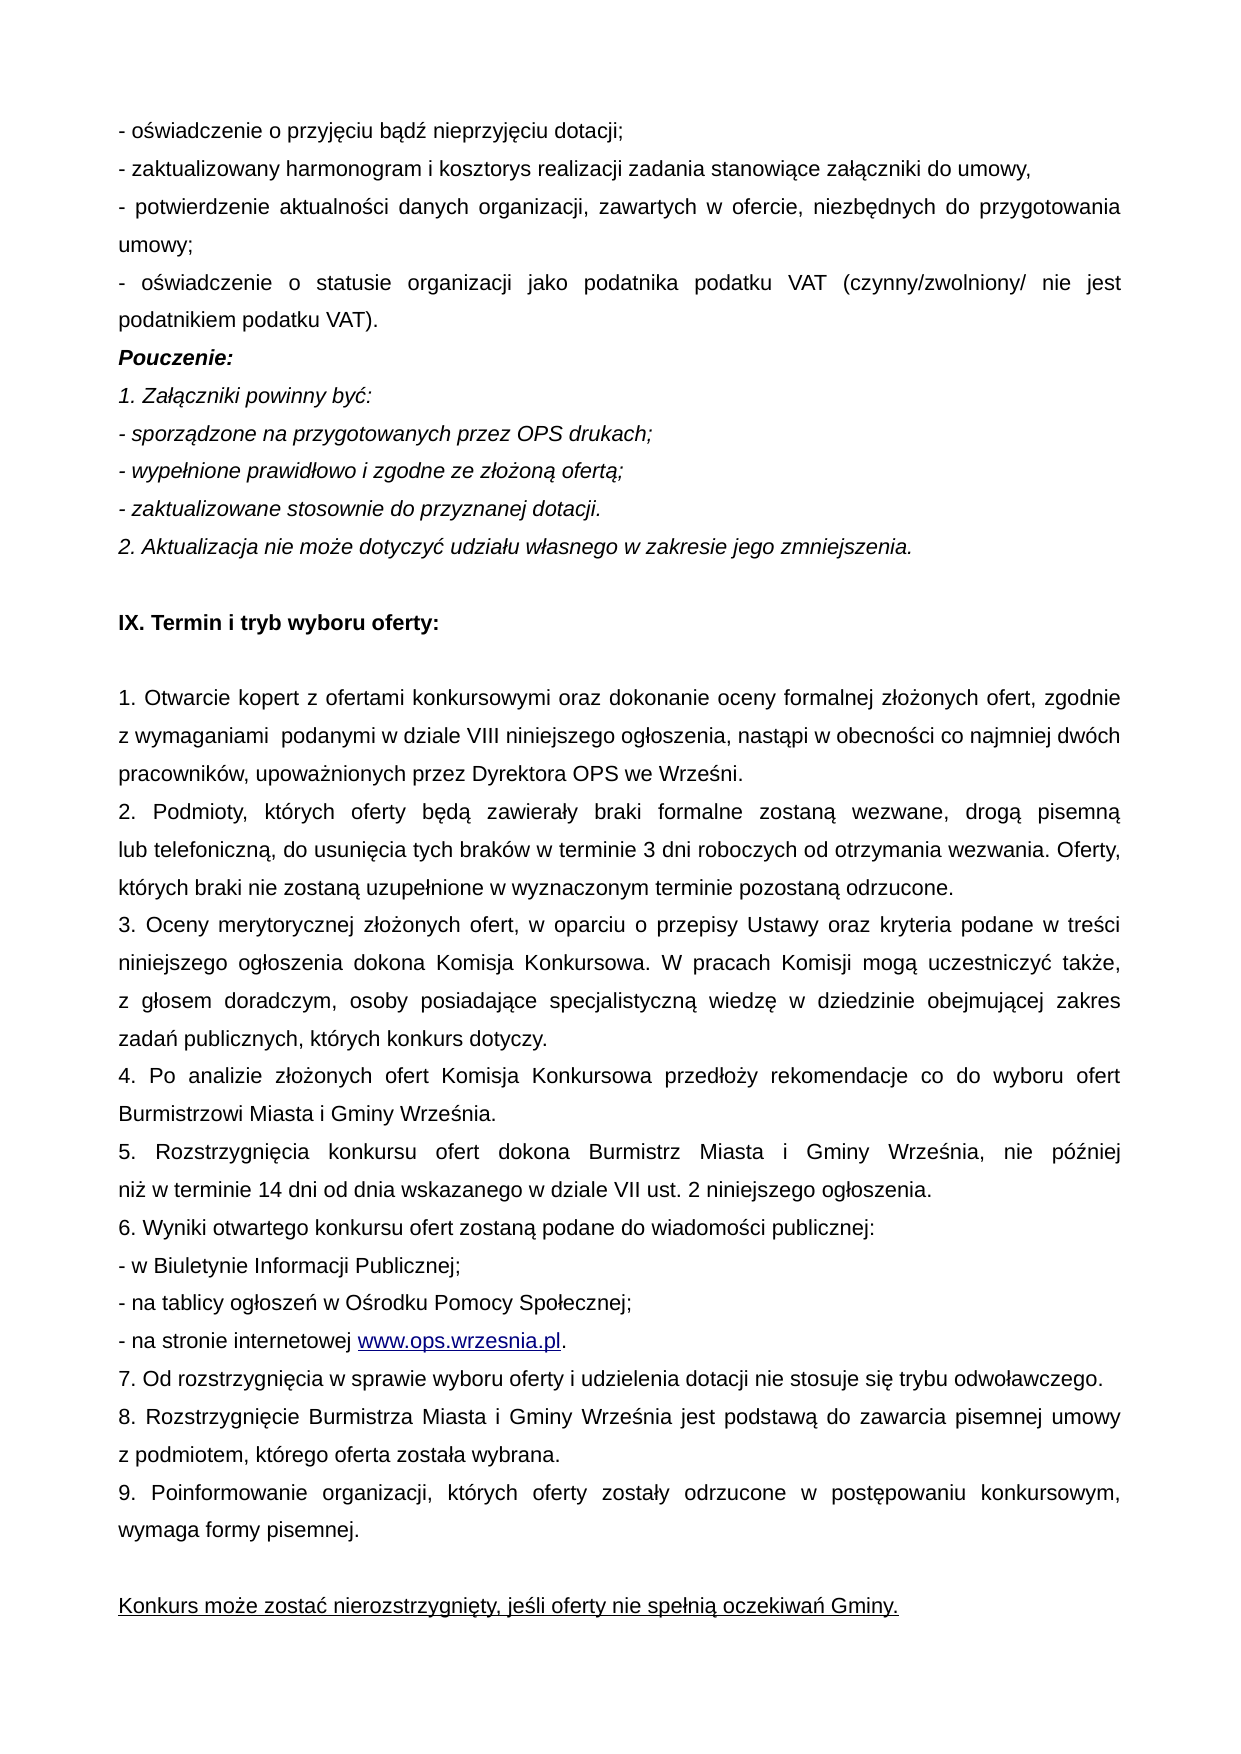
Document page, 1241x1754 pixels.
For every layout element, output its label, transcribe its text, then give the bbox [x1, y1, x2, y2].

text 9. Poinformowanie organizacji, których oferty zostały odrzucone w postępowaniu konkursowym, wymaga formy pisemnej. [118, 1479, 1122, 1542]
text - wypełnione prawidłowo i zgodne ze złożoną ofertą; [118, 458, 1122, 484]
text 2. Aktualizacja nie może dotyczyć udziału własnego w zakresie jego zmniejszenia. [118, 534, 1122, 559]
text Konkurs może zostać nierozstrzygnięty, jeśli oferty nie spełnią oczekiwań Gminy. [118, 1593, 1122, 1618]
text 7. Od rozstrzygnięcia w sprawie wyboru oferty i udzielenia dotacji nie stosuje się trybu odwoławczego. [118, 1366, 1122, 1391]
text 3. Oceny merytorycznej złożonych ofert, w oparciu o przepisy Ustawy oraz kryteria podane w treści niniejszego ogłoszenia dokona Komisja Konkursowa. W pracach Komisji mogą uczestniczyć także, z głosem doradczym, osoby posiadające specjalistyczną wiedzę w dziedzinie obejmującej zakres zadań publicznych, których konkurs dotyczy. [118, 912, 1122, 1051]
text 1. Załączniki powinny być: [118, 383, 1122, 408]
text 1. Otwarcie kopert z ofertami konkursowymi oraz dokonanie oceny formalnej złożonych ofert, zgodnie z wymaganiami podanymi w dziale VIII niniejszego ogłoszenia, nastąpi w obecności co najmniej dwóch pracowników, upoważnionych przez Dyrektora OPS we Wrześni. [118, 685, 1122, 786]
text 2. Podmioty, których oferty będą zawierały braki formalne zostaną wezwane, drogą pisemną lub telefoniczną, do usunięcia tych braków w terminie 3 dni roboczych od otrzymania wezwania. Oferty, których braki nie zostaną uzupełnione w wyznaczonym terminie pozostaną odrzucone. [118, 799, 1122, 899]
text - na tablicy ogłoszeń w Ośrodku Pomocy Społecznej; [118, 1290, 1122, 1316]
text - zaktualizowany harmonogram i kosztorys realizacji zadania stanowiące załączniki do umowy, [118, 156, 1122, 181]
text - potwierdzenie aktualności danych organizacji, zawartych w ofercie, niezbędnych do przygotowania umowy; [118, 194, 1122, 257]
text - oświadczenie o przyjęciu bądź nieprzyjęciu dotacji; [118, 118, 1122, 143]
text 6. Wyniki otwartego konkursu ofert zostaną podane do wiadomości publicznej: [118, 1215, 1122, 1240]
text IX. Termin i tryb wyboru oferty: [118, 610, 1122, 635]
text - w Biuletynie Informacji Publicznej; [118, 1252, 1122, 1278]
text 5. Rozstrzygnięcia konkursu ofert dokona Burmistrz Miasta i Gminy Września, nie później niż w terminie 14 dni od dnia wskazanego w dziale VII ust. 2 niniejszego ogłoszenia. [118, 1139, 1122, 1202]
text - oświadczenie o statusie organizacji jako podatnika podatku VAT (czynny/zwolniony/ nie jest podatnikiem podatku VAT). [118, 269, 1122, 332]
text - na stronie internetowej www.ops.wrzesnia.pl. [118, 1328, 1122, 1353]
text - sporządzone na przygotowanych przez OPS drukach; [118, 421, 1122, 446]
text Pouczenie: [118, 345, 1122, 370]
text 4. Po analizie złożonych ofert Komisja Konkursowa przedłoży rekomendacje co do wyboru ofert Burmistrzowi Miasta i Gminy Września. [118, 1063, 1122, 1126]
text 8. Rozstrzygnięcie Burmistrza Miasta i Gminy Września jest podstawą do zawarcia pisemnej umowy z podmiotem, którego oferta została wybrana. [118, 1404, 1122, 1467]
text - zaktualizowane stosownie do przyznanej dotacji. [118, 496, 1122, 521]
